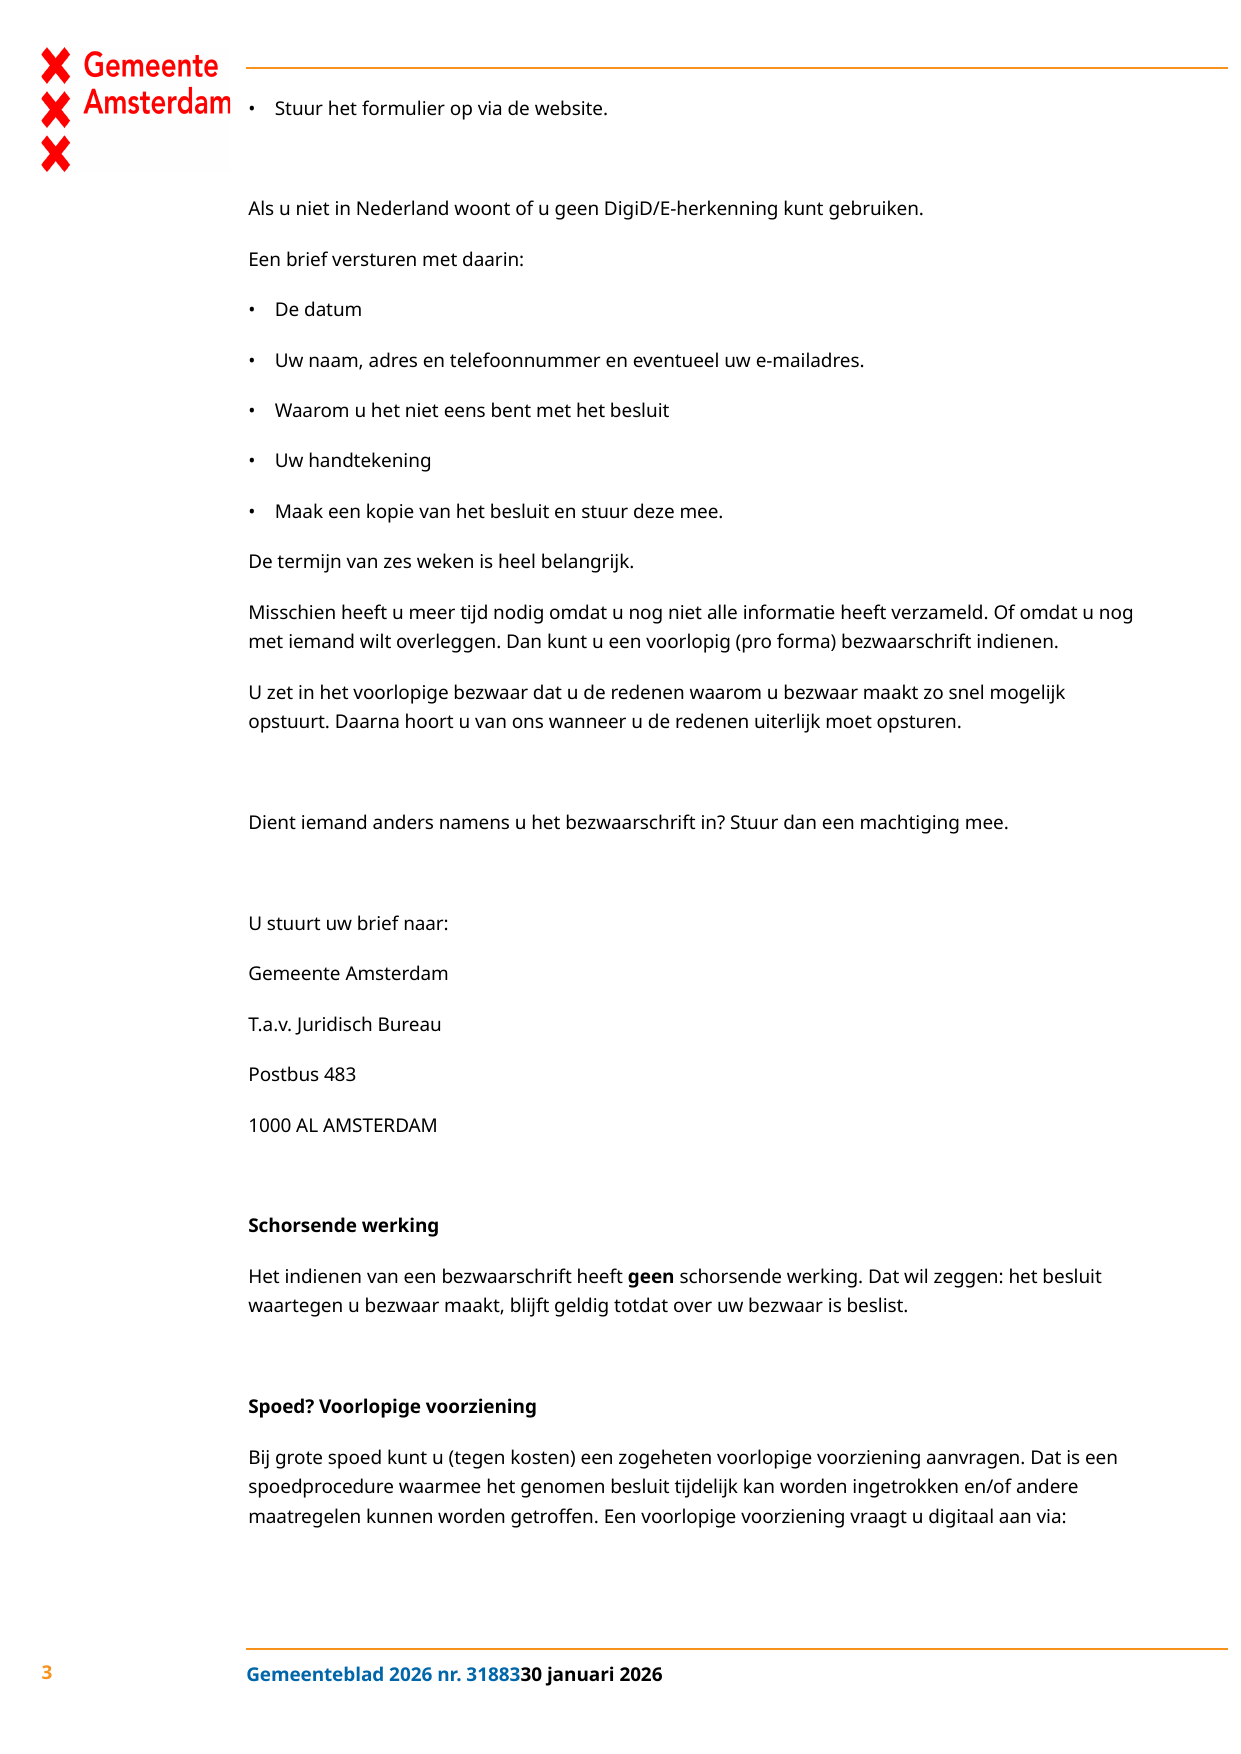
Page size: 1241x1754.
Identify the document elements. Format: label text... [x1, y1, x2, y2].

text Als u niet in Nederland woont of u geen DigiD/E-herkenning kunt gebruiken. [248, 196, 1152, 221]
text T.a.v. Juridisch Bureau [248, 1011, 1152, 1037]
text Postbus 483 [248, 1061, 1152, 1087]
text • Uw handtekening [248, 448, 1152, 473]
text Misschien heeft u meer tijd nodig omdat u nog niet alle informatie heeft verzameld. Of omdat u nog met iemand wilt overleggen. Dan kunt u een voorlopig (pro forma) bezwaarschrift indienen. [248, 599, 1152, 654]
text Spoed? Voorlopige voorziening [248, 1393, 1152, 1419]
text Schorsende werking [248, 1213, 1152, 1238]
text Een brief versturen met daarin: [248, 246, 1152, 272]
text Het indienen van een bezwaarschrift heeft geen schorsende werking. Dat wil zeggen: het besluit waartegen u bezwaar maakt, blijft geldig totdat over uw bezwaar is beslist. [248, 1263, 1152, 1318]
text U zet in het voorlopige bezwaar dat u de redenen waarom u bezwaar maakt zo snel mogelijk opstuurt. Daarna hoort u van ons wanneer u de redenen uiterlijk moet opsturen. [248, 679, 1152, 734]
text 1000 AL AMSTERDAM [248, 1112, 1152, 1138]
text U stuurt uw brief naar: [248, 910, 1152, 936]
text Gemeente Amsterdam [248, 961, 1152, 986]
text • Maak een kopie van het besluit en stuur deze mee. [248, 498, 1152, 524]
text • Stuur het formulier op via de website. [248, 95, 1152, 121]
text De termijn van zes weken is heel belangrijk. [248, 548, 1152, 574]
picture [41, 47, 231, 172]
text • Uw naam, adres en telefoonnummer en eventueel uw e-mailadres. [248, 347, 1152, 373]
text • Waarom u het niet eens bent met het besluit [248, 397, 1152, 423]
text • De datum [248, 296, 1152, 322]
text Dient iemand anders namens u het bezwaarschrift in? Stuur dan een machtiging mee. [248, 809, 1152, 835]
text Bij grote spoed kunt u (tegen kosten) een zogeheten voorlopige voorziening aanvragen. Dat is een spoedprocedure waarmee het genomen besluit tijdelijk kan worden ingetrokken en/of andere maatregelen kunnen worden getroffen. Een voorlopige voorziening vraagt u digitaal aan via: [248, 1444, 1152, 1529]
